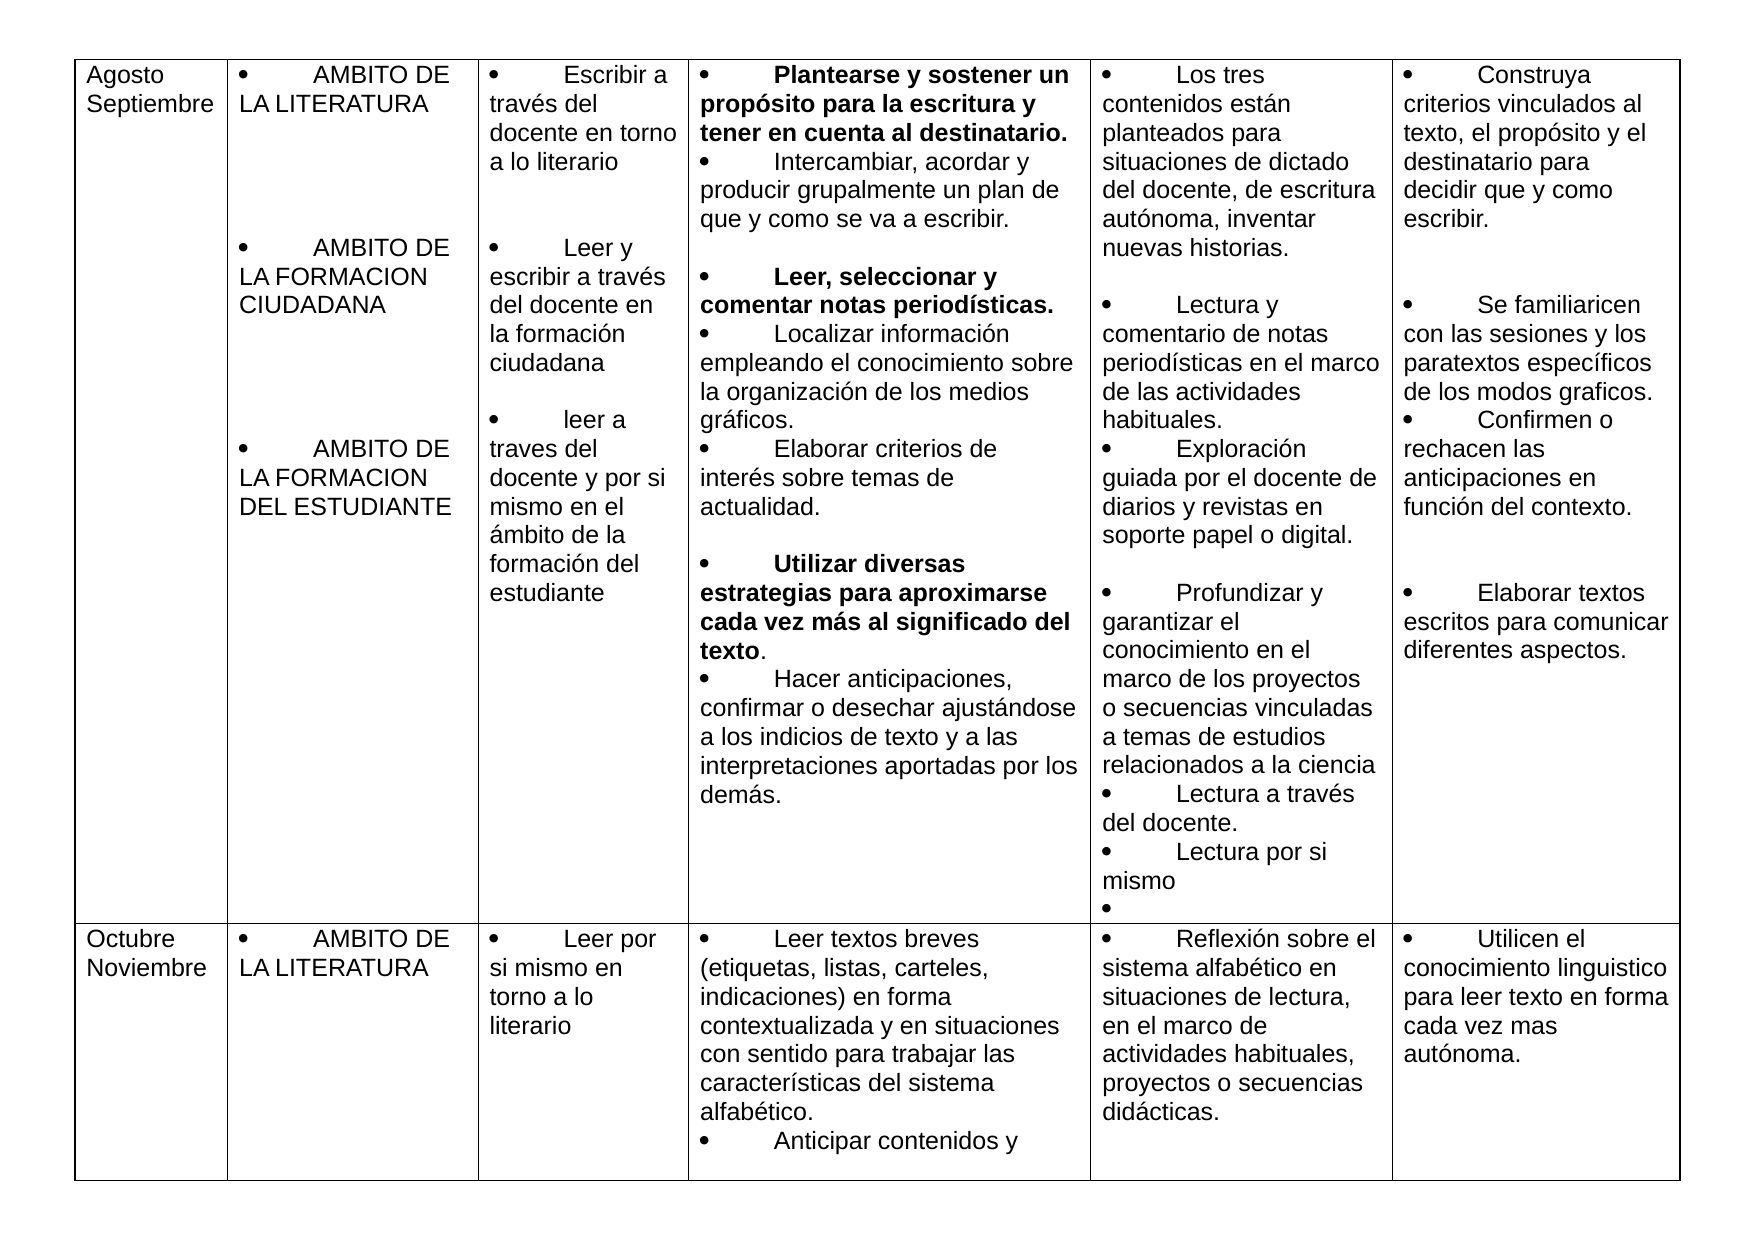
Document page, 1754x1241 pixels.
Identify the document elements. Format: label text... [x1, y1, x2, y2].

table_cell Construya criterios vinculados al texto, el propósito y el destinatario para decidir que y como escribir. Se familiaricen con las sesiones y los paratextos específicos de los modos graficos. Confirmen o rechacen las anticipaciones en función del contexto. Elaborar textos escritos para comunicar diferentes aspectos. [1393, 60, 1679, 923]
table_cell Octubre Noviembre [76, 924, 227, 1180]
table_cell Los tres contenidos están planteados para situaciones de dictado del docente, de escritura autónoma, inventar nuevas historias. Lectura y comentario de notas periodísticas en el marco de las actividades habituales. Exploración guiada por el docente de diarios y revistas en soporte papel o digital. Profundizar y garantizar el conocimiento en el marco de los proyectos o secuencias vinculadas a temas de estudios relacionados a la ciencia Lectura a través del docente. Lectura por si mismo [1091, 60, 1392, 923]
table_cell Agosto Septiembre [76, 60, 227, 923]
table_cell Leer por si mismo en torno a lo literario Leer por si mismo en la formación ciudadana Comunicar lo aprendido oralmente y por medio de la escritura a través del docente y por si mismo [479, 924, 688, 1180]
table_cell AMBITO DE LA LITERATURA AMBITO DE LA FORMACION CIUDADANA AMBITO DE LA FORMACION DEL ESTUDIANTE [228, 60, 478, 923]
table_cell Utilicen el conocimiento linguistico para leer texto en forma cada vez mas autónoma. Conozcan el principio alfabético en la lectura y reconozcan las relaciones en forma fonemas y grafemas. Preparen y sostengan breves exposiciones orales para comunicar lo aprendido. [1393, 924, 1679, 1180]
table_cell Plantearse y sostener un propósito para la escritura y tener en cuenta al destinatario. Intercambiar, acordar y producir grupalmente un plan de que y como se va a escribir. Leer, seleccionar y comentar notas periodísticas. Localizar información empleando el conocimiento sobre la organización de los medios gráficos. Elaborar criterios de interés sobre temas de actualidad. Utilizar diversas estrategias para aproximarse cada vez más al significado del texto. Hacer anticipaciones, confirmar o desechar ajustándose a los indicios de texto y a las interpretaciones aportadas por los demás. [689, 60, 1090, 923]
table_cell Reflexión sobre el sistema alfabético en situaciones de lectura, en el marco de actividades habituales, proyectos o secuencias didácticas. En situaciones habituales como los rituales diarios con los nombres propios, la lista de actividades del dia etc, busquen palabras que empiecen igual y terminen igual. Situaciones de exposición oral grupal o individual para socializar las indagaciones. [1091, 924, 1392, 1180]
table_cell AMBITO DE LA LITERATURA AMBITO DE LA FORMACION CIUDADANA AMBITO DE LA FORMACION DEL ESTUDIANTE [228, 924, 478, 1180]
table_cell Escribir a través del docente en torno a lo literario Leer y escribir a través del docente en la formación ciudadana leer a traves del docente y por si mismo en el ámbito de la formación del estudiante [479, 60, 688, 923]
table_cell Leer textos breves (etiquetas, listas, carteles, indicaciones) en forma contextualizada y en situaciones con sentido para trabajar las características del sistema alfabético. Anticipar contenidos y [689, 924, 1090, 1180]
